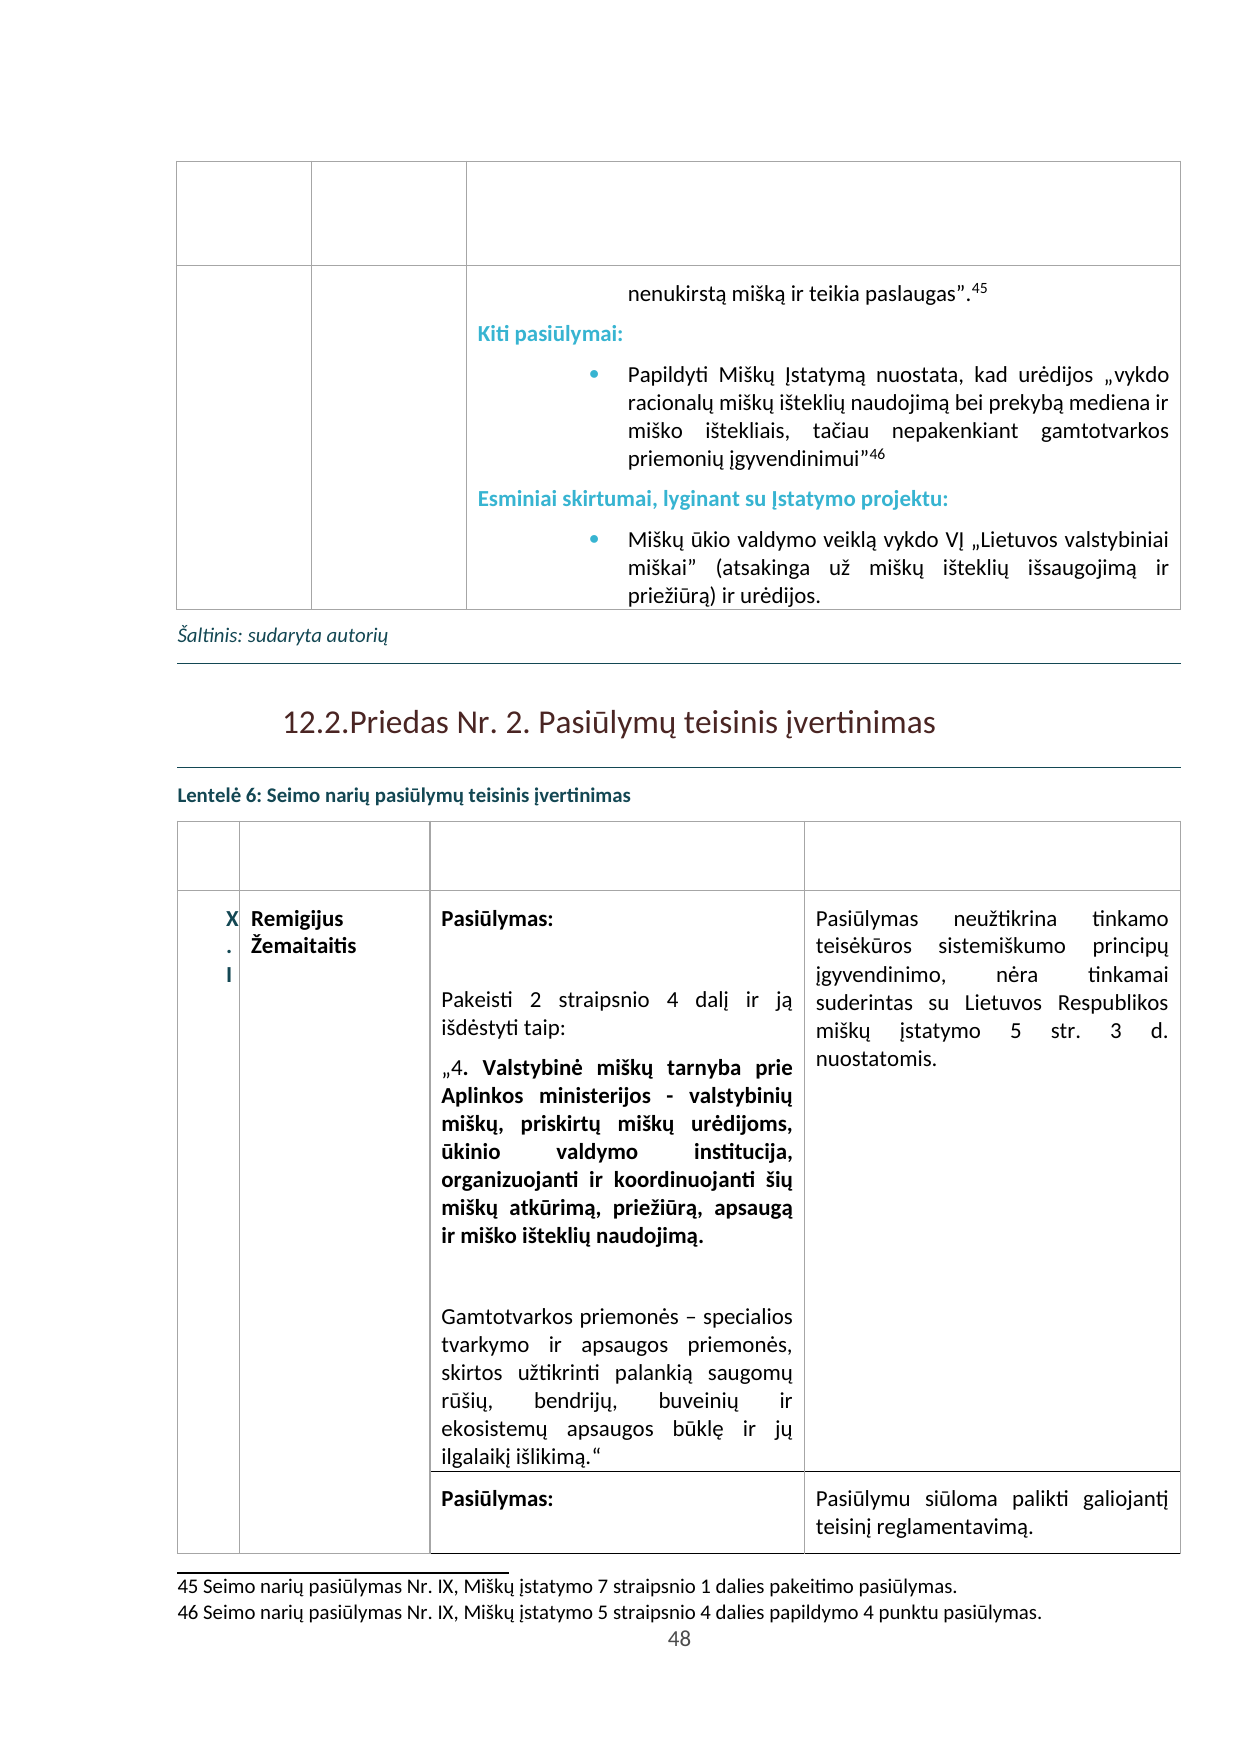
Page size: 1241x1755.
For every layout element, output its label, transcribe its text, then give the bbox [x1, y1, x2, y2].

text Lentelė 6: Seimo narių pasiūlymų teisinis įvertinimas [177, 768, 1181, 808]
table_cell Pasiūlymas neužtikrina tinkamo teisėkūros sistemiškumo principų įgyvendinimo, nėra tinkamai suderintas su Lietuvos Respublikos miškų įstatymo 5 str. 3 d. nuostatomis. [805, 891, 1180, 1471]
table_cell [312, 266, 466, 609]
table_header Pagrindiniai pasiūlymai, esminiai skirtumai lyginant su Įstatymo projektu (įvertinant vadybiniu požiūriu) [467, 162, 1180, 265]
table_cell [177, 266, 311, 609]
table_header Pasiūlymą pateikė [240, 822, 429, 890]
table_cell Pasiūlymas: [431, 1472, 804, 1553]
table_cell Pasiūlymu siūloma palikti galiojantį teisinį reglamentavimą. [805, 1472, 1180, 1553]
subtitle Priedas Nr. 2. Pasiūlymų teisinis įvertinimas [282, 701, 1181, 742]
table_cell nenukirstą mišką ir teikia paslaugas”. Kiti pasiūlymai: Papildyti Miškų Įstatymą nuostata, kad urėdijos „vykdo racionalų miškų išteklių naudojimą bei prekybą mediena ir miško ištekliais, tačiau nepakenkiant gamtotvarkos priemonių įgyvendinimui” Esminiai skirtumai, lyginant su Įstatymo projektu: Miškų ūkio valdymo veiklą vykdo VĮ „Lietuvos valstybiniai miškai” (atsakinga už miškų išteklių išsaugojimą ir priežiūrą) ir urėdijos. [467, 266, 1180, 609]
table_cell Pasiūlymas: Pakeisti 2 straipsnio 4 dalį ir ją išdėstyti taip: „4. Valstybinė miškų tarnyba prie Aplinkos ministerijos - valstybinių miškų, priskirtų miškų urėdijoms, ūkinio valdymo institucija, organizuojanti ir koordinuojanti šių miškų atkūrimą, priežiūrą, apsaugą ir miško išteklių naudojimą. Gamtotvarkos priemonės – specialios tvarkymo ir apsaugos priemonės, skirtos užtikrinti palankią saugomų rūšių, bendrijų, buveinių ir ekosistemų apsaugos būklę ir jų ilgalaikį išlikimą.“ [431, 891, 804, 1471]
table_cell I. [178, 891, 239, 1553]
table_header Nr. [178, 822, 239, 890]
table_cell Remigijus Žemaitaitis [240, 891, 429, 1553]
table_header Nr. [177, 162, 311, 265]
table_header Pasiūlymą pateikė [312, 162, 466, 265]
table_header Teisinis vertinimas [805, 822, 1180, 890]
text Šaltinis: sudaryta autorių [177, 623, 1181, 663]
table_header Pasiūlymai [431, 822, 804, 890]
